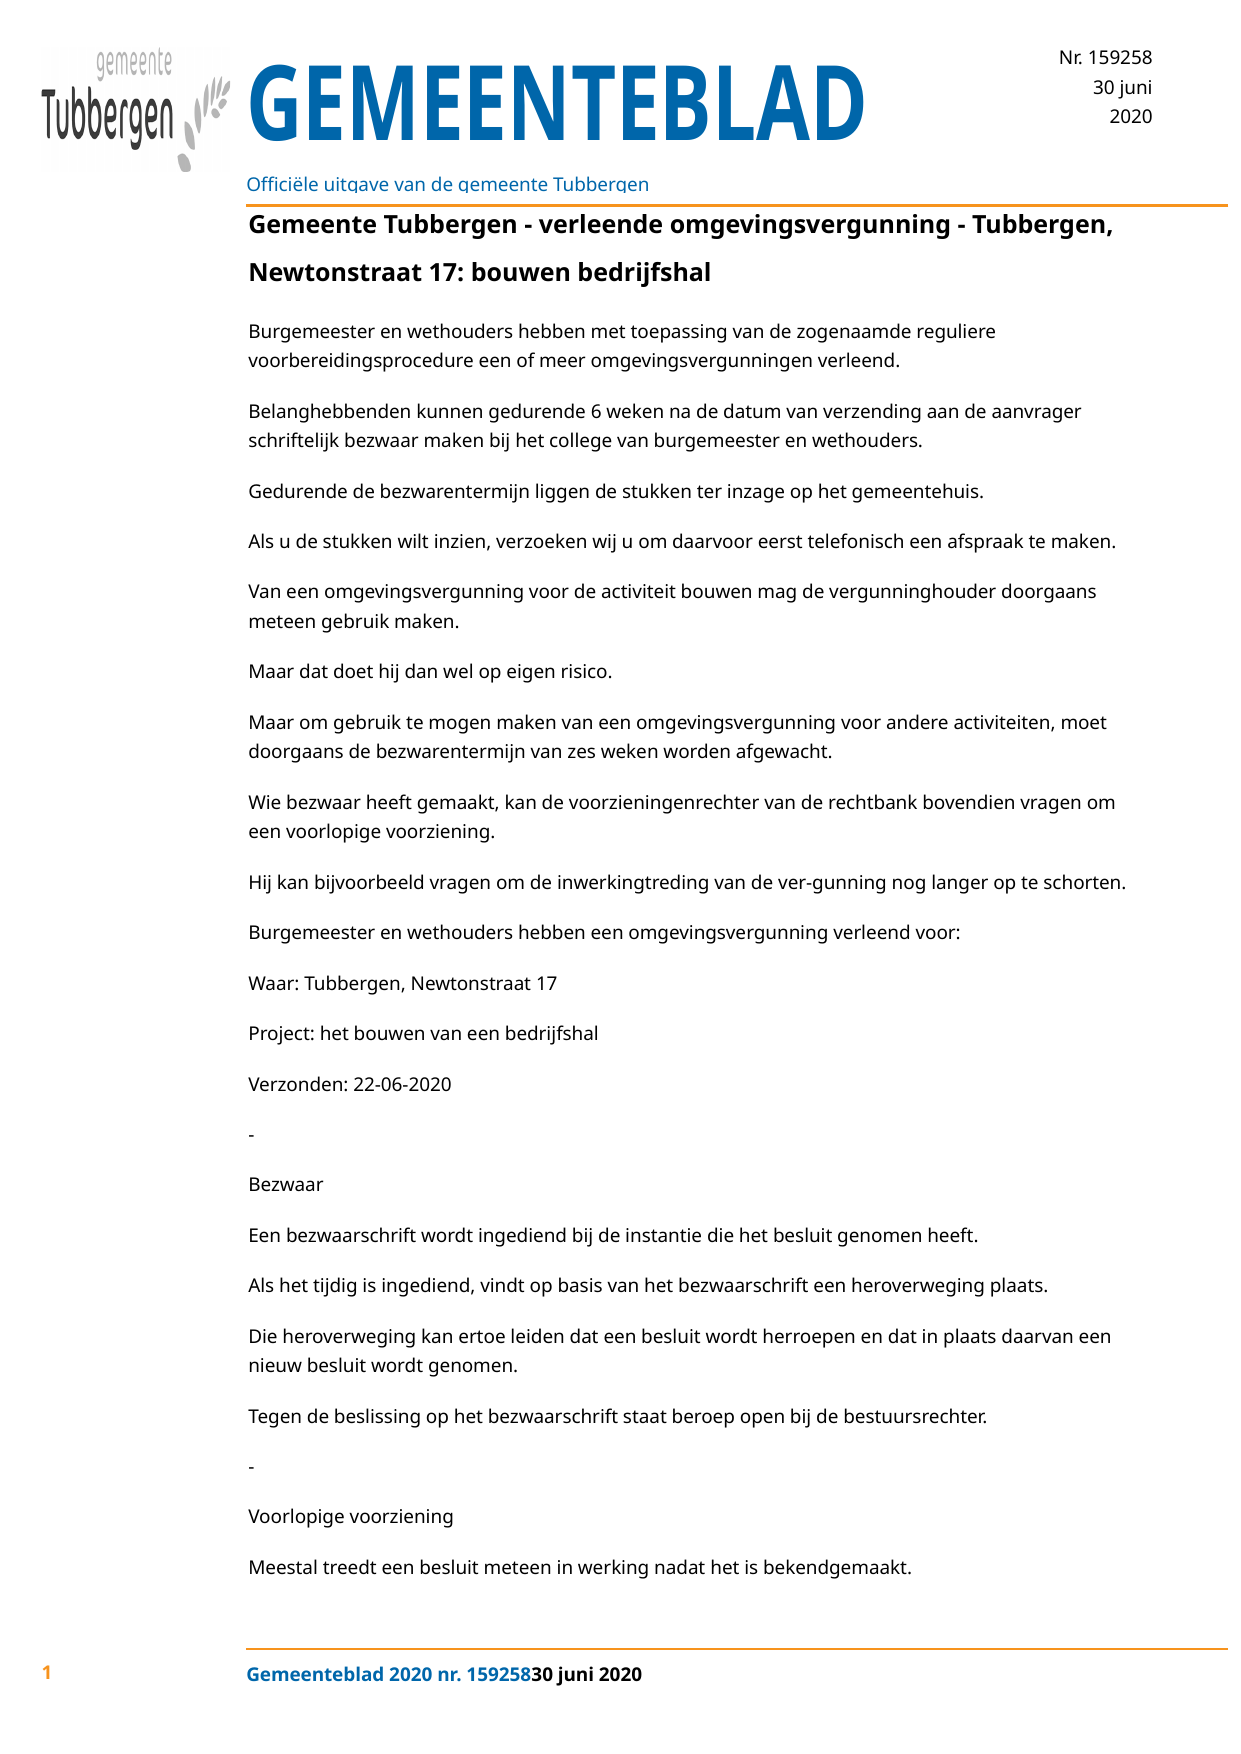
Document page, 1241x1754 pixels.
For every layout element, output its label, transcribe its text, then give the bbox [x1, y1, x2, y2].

text Maar dat doet hij dan wel op eigen risico. [248, 659, 1152, 684]
text Waar: Tubbergen, Newtonstraat 17 [248, 970, 1152, 996]
text Tegen de beslissing op het bezwaarschrift staat beroep open bij de bestuursrechter. [248, 1403, 1152, 1429]
text Verzonden: 22-06-2020 [248, 1071, 1152, 1097]
text Van een omgevingsvergunning voor de activiteit bouwen mag de vergunninghouder doorgaans meteen gebruik maken. [248, 579, 1152, 634]
text Gedurende de bezwarentermijn liggen de stukken ter inzage op het gemeentehuis. [248, 478, 1152, 504]
text Hij kan bijvoorbeeld vragen om de inwerkingtreding van de ver-gunning nog langer op te schorten. [248, 869, 1152, 895]
text Wie bezwaar heeft gemaakt, kan de voorzieningenrechter van de rechtbank bovendien vragen om een voorlopige voorziening. [248, 789, 1152, 844]
picture [41, 47, 231, 172]
text Burgemeester en wethouders hebben met toepassing van de zogenaamde reguliere voorbereidingsprocedure een of meer omgevingsvergunningen verleend. [248, 318, 1152, 373]
text Project: het bouwen van een bedrijfshal [248, 1020, 1152, 1046]
text Meestal treedt een besluit meteen in werking nadat het is bekendgemaakt. [248, 1554, 1152, 1580]
text Voorlopige voorziening [248, 1504, 1152, 1529]
text Gemeente Tubbergen - verleende omgevingsvergunning - Tubbergen, Newtonstraat 17: bouwen bedrijfshal [248, 207, 1152, 288]
text Als u de stukken wilt inzien, verzoeken wij u om daarvoor eerst telefonisch een afspraak te maken. [248, 528, 1152, 554]
text Belanghebbenden kunnen gedurende 6 weken na de datum van verzending aan de aanvrager schriftelijk bezwaar maken bij het college van burgemeester en wethouders. [248, 398, 1152, 453]
text Een bezwaarschrift wordt ingediend bij de instantie die het besluit genomen heeft. [248, 1222, 1152, 1248]
text Maar om gebruik te mogen maken van een omgevingsvergunning voor andere activiteiten, moet doorgaans de bezwarentermijn van zes weken worden afgewacht. [248, 709, 1152, 764]
text - [248, 1453, 1152, 1479]
text - [248, 1121, 1152, 1147]
text Als het tijdig is ingediend, vindt op basis van het bezwaarschrift een heroverweging plaats. [248, 1272, 1152, 1298]
text Die heroverweging kan ertoe leiden dat een besluit wordt herroepen en dat in plaats daarvan een nieuw besluit wordt genomen. [248, 1323, 1152, 1378]
text Burgemeester en wethouders hebben een omgevingsvergunning verleend voor: [248, 919, 1152, 945]
text Bezwaar [248, 1172, 1152, 1197]
